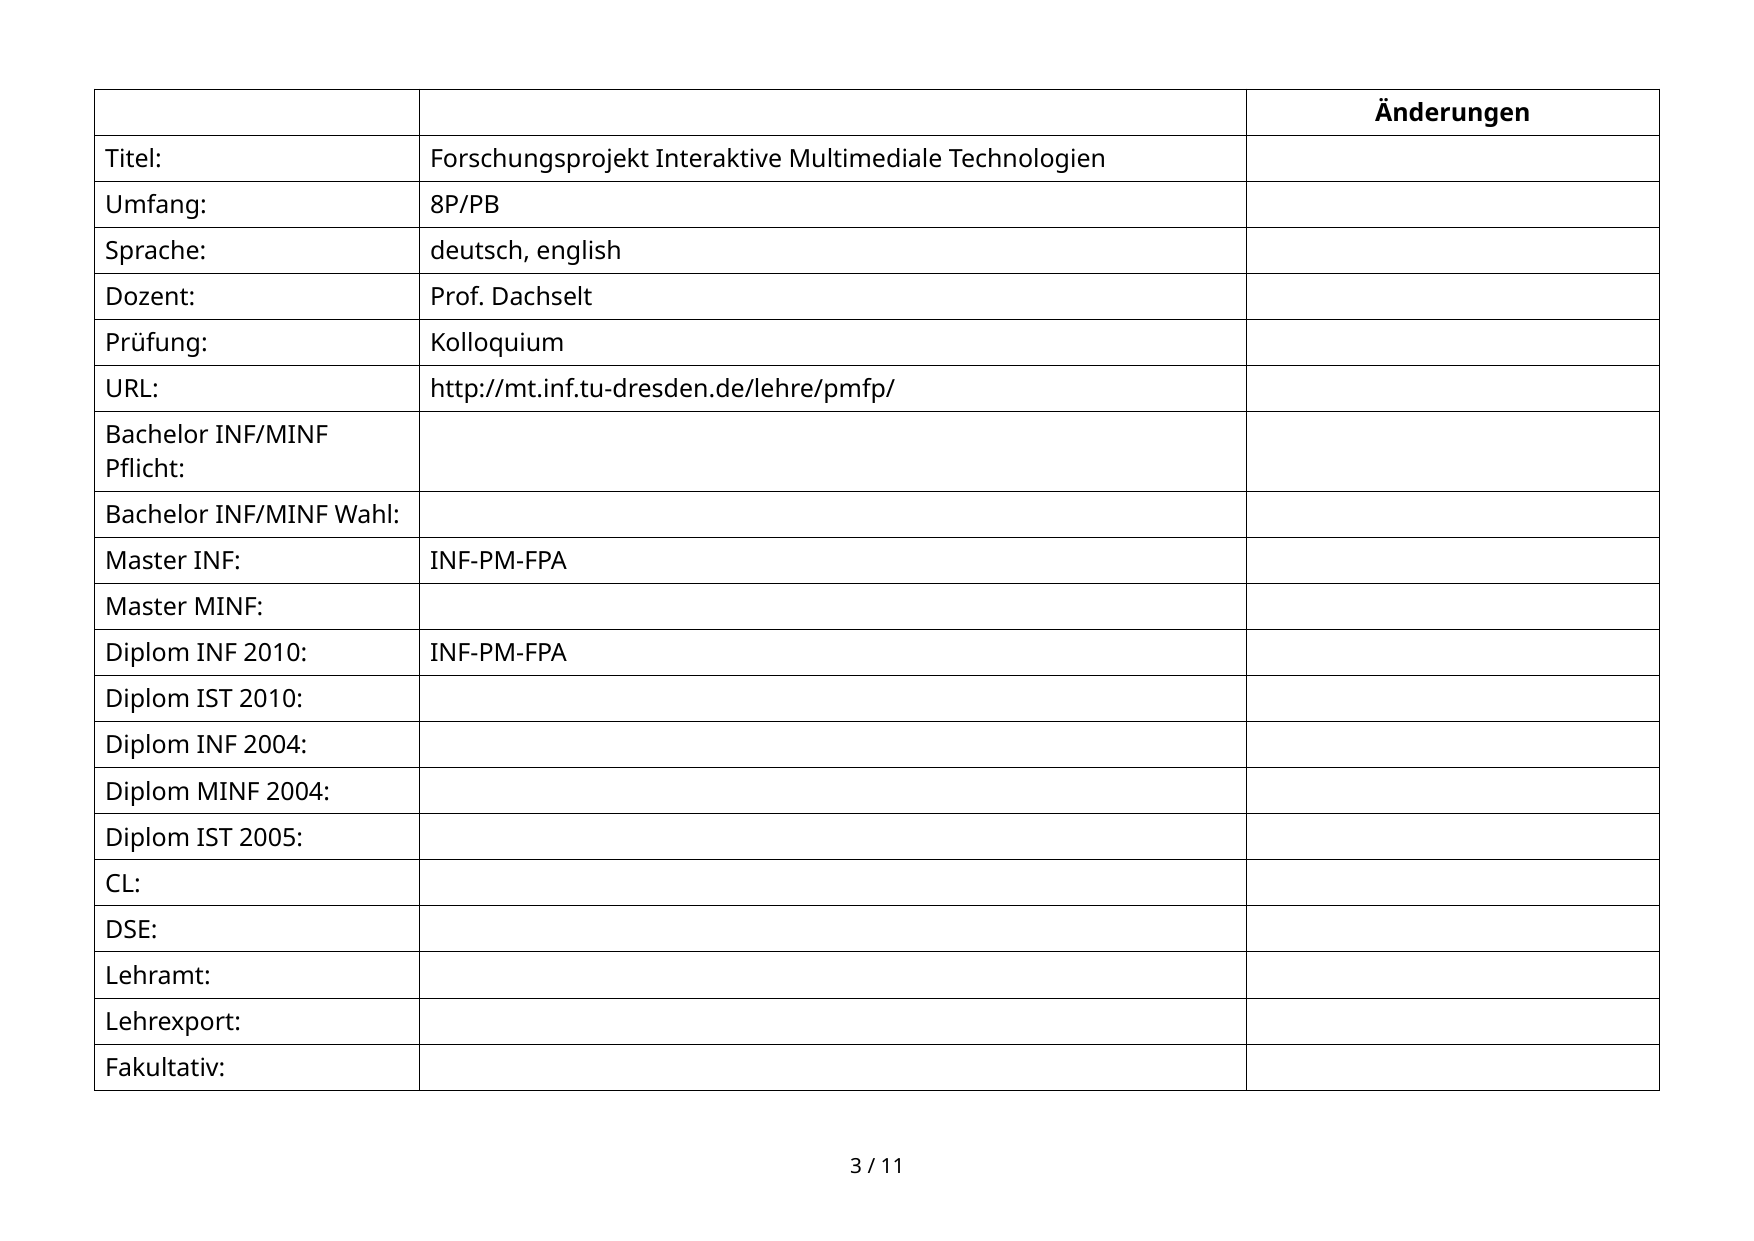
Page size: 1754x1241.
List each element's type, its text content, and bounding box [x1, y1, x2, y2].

table_cell [420, 722, 1246, 767]
table_cell [1247, 412, 1659, 491]
table_cell [1247, 999, 1659, 1043]
table_cell Master INF: [95, 538, 419, 583]
table_cell [1247, 584, 1659, 629]
table_cell Master MINF: [95, 584, 419, 629]
table_cell [420, 492, 1246, 537]
table_cell 8P/PB [420, 182, 1246, 227]
table_cell Prof. Dachselt [420, 274, 1246, 319]
table_cell Dozent: [95, 274, 419, 319]
table_cell [1247, 814, 1659, 859]
table_header [95, 90, 419, 134]
table_cell [1247, 768, 1659, 813]
table_cell Prüfung: [95, 320, 419, 365]
table_cell [1247, 952, 1659, 997]
table_cell [420, 906, 1246, 951]
table_cell Bachelor INF/MINF Wahl: [95, 492, 419, 537]
table_cell Kolloquium [420, 320, 1246, 365]
table_cell [420, 412, 1246, 491]
table_cell [420, 952, 1246, 997]
table_cell [1247, 492, 1659, 537]
table_cell Lehrexport: [95, 999, 419, 1043]
table_cell INF-PM-FPA [420, 630, 1246, 675]
table_cell [420, 676, 1246, 721]
table_cell Fakultativ: [95, 1045, 419, 1089]
table_cell [1247, 182, 1659, 227]
table_cell [420, 999, 1246, 1043]
table_cell [420, 860, 1246, 905]
table_cell Diplom IST 2005: [95, 814, 419, 859]
table_cell INF-PM-FPA [420, 538, 1246, 583]
table_cell Diplom IST 2010: [95, 676, 419, 721]
table_cell Titel: [95, 136, 419, 181]
table_cell [1247, 366, 1659, 411]
table_cell Sprache: [95, 228, 419, 273]
table_cell Diplom INF 2004: [95, 722, 419, 767]
table_cell Diplom INF 2010: [95, 630, 419, 675]
table_cell [1247, 722, 1659, 767]
table_cell Diplom MINF 2004: [95, 768, 419, 813]
table_cell [420, 814, 1246, 859]
table_header Änderungen [1247, 90, 1659, 134]
table_cell [1247, 136, 1659, 181]
table_cell Lehramt: [95, 952, 419, 997]
table_cell [1247, 538, 1659, 583]
table_cell [1247, 906, 1659, 951]
table_cell URL: [95, 366, 419, 411]
table_cell [1247, 274, 1659, 319]
table_cell Bachelor INF/MINF Pflicht: [95, 412, 419, 491]
table_cell [1247, 320, 1659, 365]
table_cell [1247, 860, 1659, 905]
table_cell [1247, 630, 1659, 675]
table_cell http://mt.inf.tu-dresden.de/lehre/pmfp/ [420, 366, 1246, 411]
table_cell [420, 1045, 1246, 1089]
table_cell CL: [95, 860, 419, 905]
table_cell [1247, 676, 1659, 721]
table_cell [420, 768, 1246, 813]
table_cell deutsch, english [420, 228, 1246, 273]
table_cell [1247, 1045, 1659, 1089]
table_cell DSE: [95, 906, 419, 951]
table_cell Umfang: [95, 182, 419, 227]
table_cell Forschungsprojekt Interaktive Multimediale Technologien [420, 136, 1246, 181]
table_cell [420, 584, 1246, 629]
table_cell [1247, 228, 1659, 273]
table_header [420, 90, 1246, 134]
